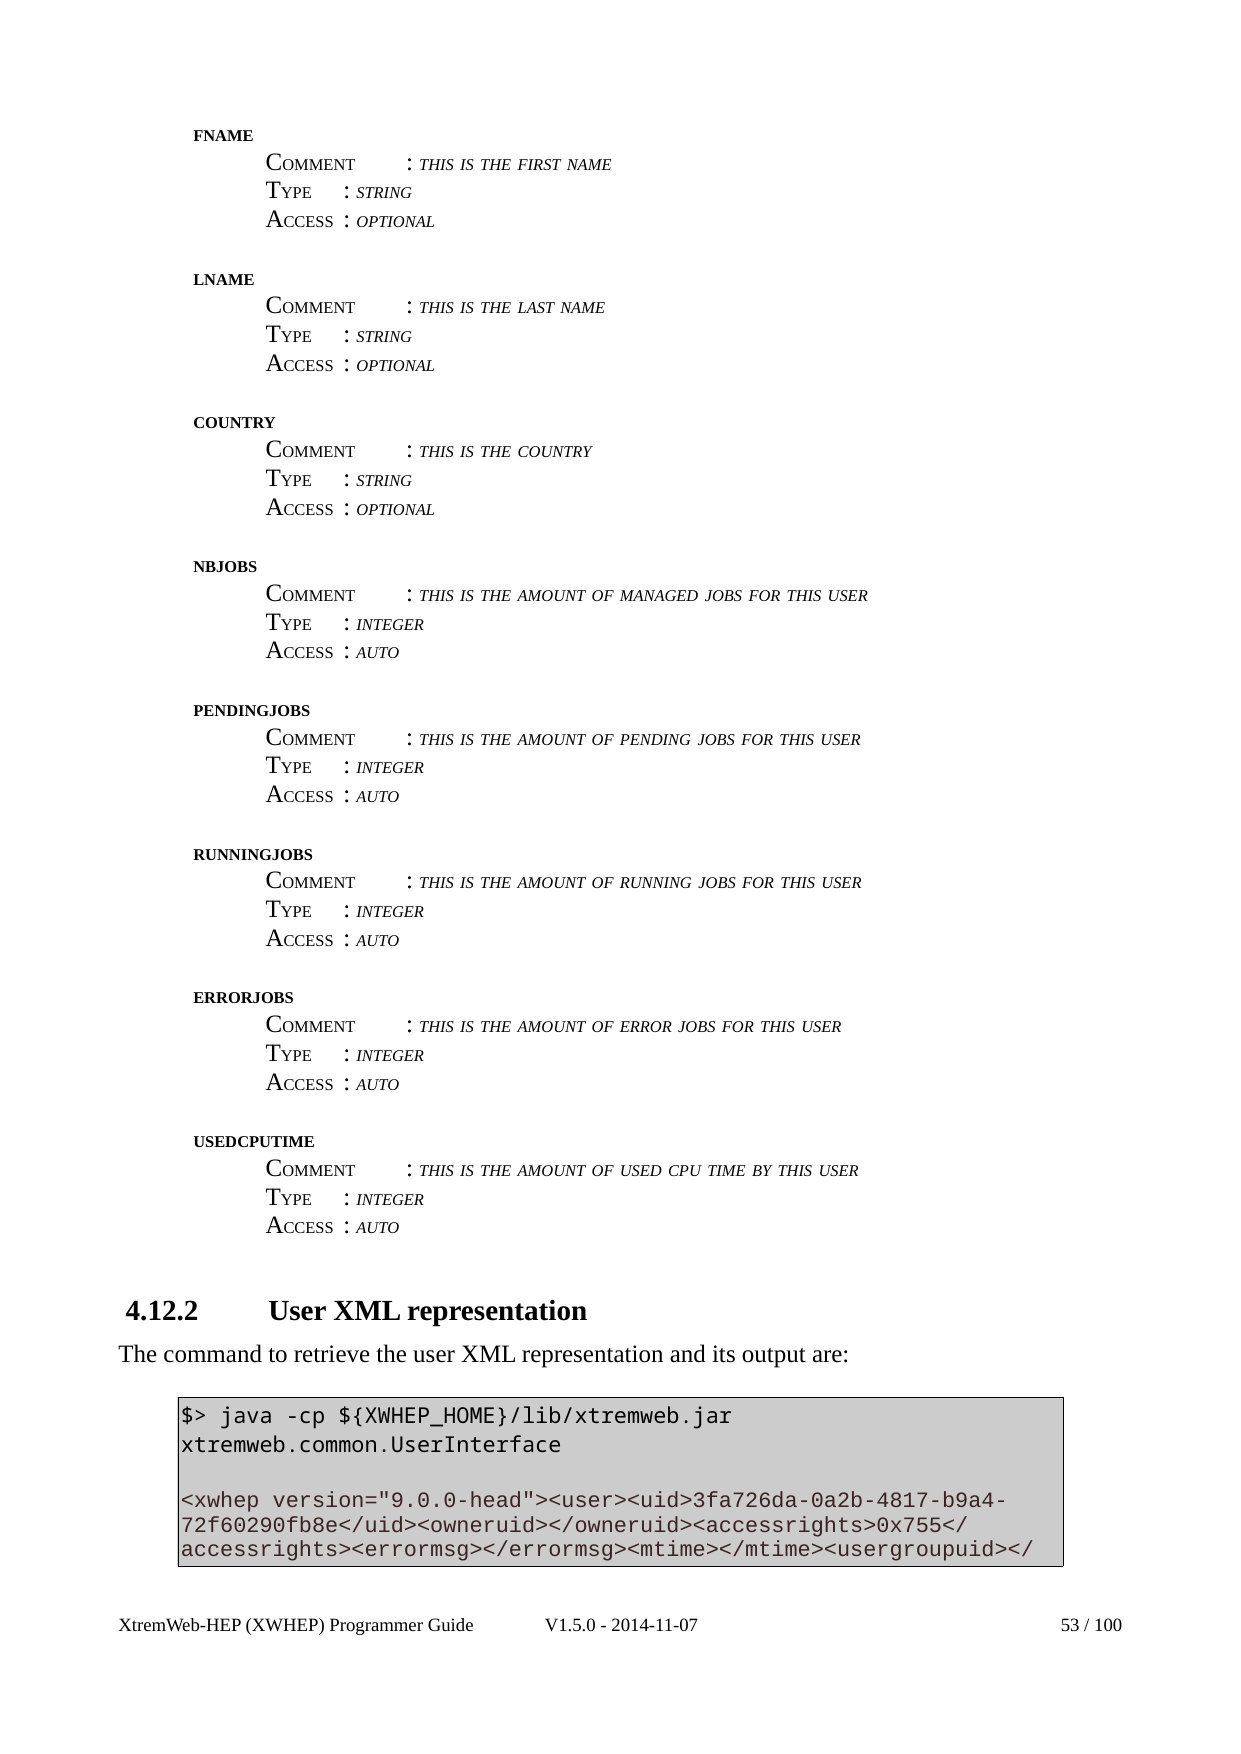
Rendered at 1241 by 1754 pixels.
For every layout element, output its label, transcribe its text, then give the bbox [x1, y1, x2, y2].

text The command to retrieve the user XML representation and its output are: [118, 1339, 1122, 1368]
text Access : optional [265, 492, 1122, 521]
text country [118, 406, 1122, 434]
text Access : auto [265, 1211, 1122, 1239]
text Access : auto [265, 636, 1122, 664]
text Access : optional [265, 348, 1122, 377]
text usedcputime [118, 1124, 1122, 1153]
text Comment : this is the amount of error jobs for this user [265, 1009, 1122, 1038]
text Comment : this is the amount of pending jobs for this user [265, 722, 1122, 751]
text runningjobs [118, 837, 1122, 866]
text Type : integer [265, 894, 1122, 923]
text nbjobs [118, 549, 1122, 578]
text Type : integer [265, 1182, 1122, 1211]
text <xwhep version="9.0.0-head"><user><uid>3fa726da-0a2b-4817-b9a4-72f60290fb8e</uid><owneruid></owneruid><accessrights>0x755</accessrights><errormsg></errormsg><mtime></mtime><usergroupuid></ [179, 1486, 1063, 1566]
text pendingjobs [118, 693, 1122, 722]
text Type : integer [265, 607, 1122, 636]
text $> java -cp ${XWHEP_HOME}/lib/xtremweb.jar xtremweb.common.UserInterface [179, 1398, 1063, 1456]
text Access : auto [265, 923, 1122, 952]
text fname [118, 118, 1122, 147]
text Comment : this is the last name [265, 291, 1122, 319]
text Comment : this is the amount of managed jobs for this user [265, 578, 1122, 607]
text Access : auto [265, 779, 1122, 808]
text Type : string [265, 319, 1122, 348]
text lname [118, 262, 1122, 291]
text Comment : this is the amount of running jobs for this user [265, 866, 1122, 894]
text Comment : this is the amount of used cpu time by this user [265, 1153, 1122, 1182]
text Type : integer [265, 1038, 1122, 1067]
text Access : auto [265, 1067, 1122, 1096]
text Type : string [265, 176, 1122, 204]
subtitle User XML representation [118, 1293, 1122, 1327]
text Type : string [265, 463, 1122, 492]
text errorjobs [118, 981, 1122, 1009]
text Access : optional [265, 204, 1122, 233]
text Comment : this is the country [265, 434, 1122, 463]
text Comment : this is the first name [265, 147, 1122, 176]
text Type : integer [265, 751, 1122, 779]
